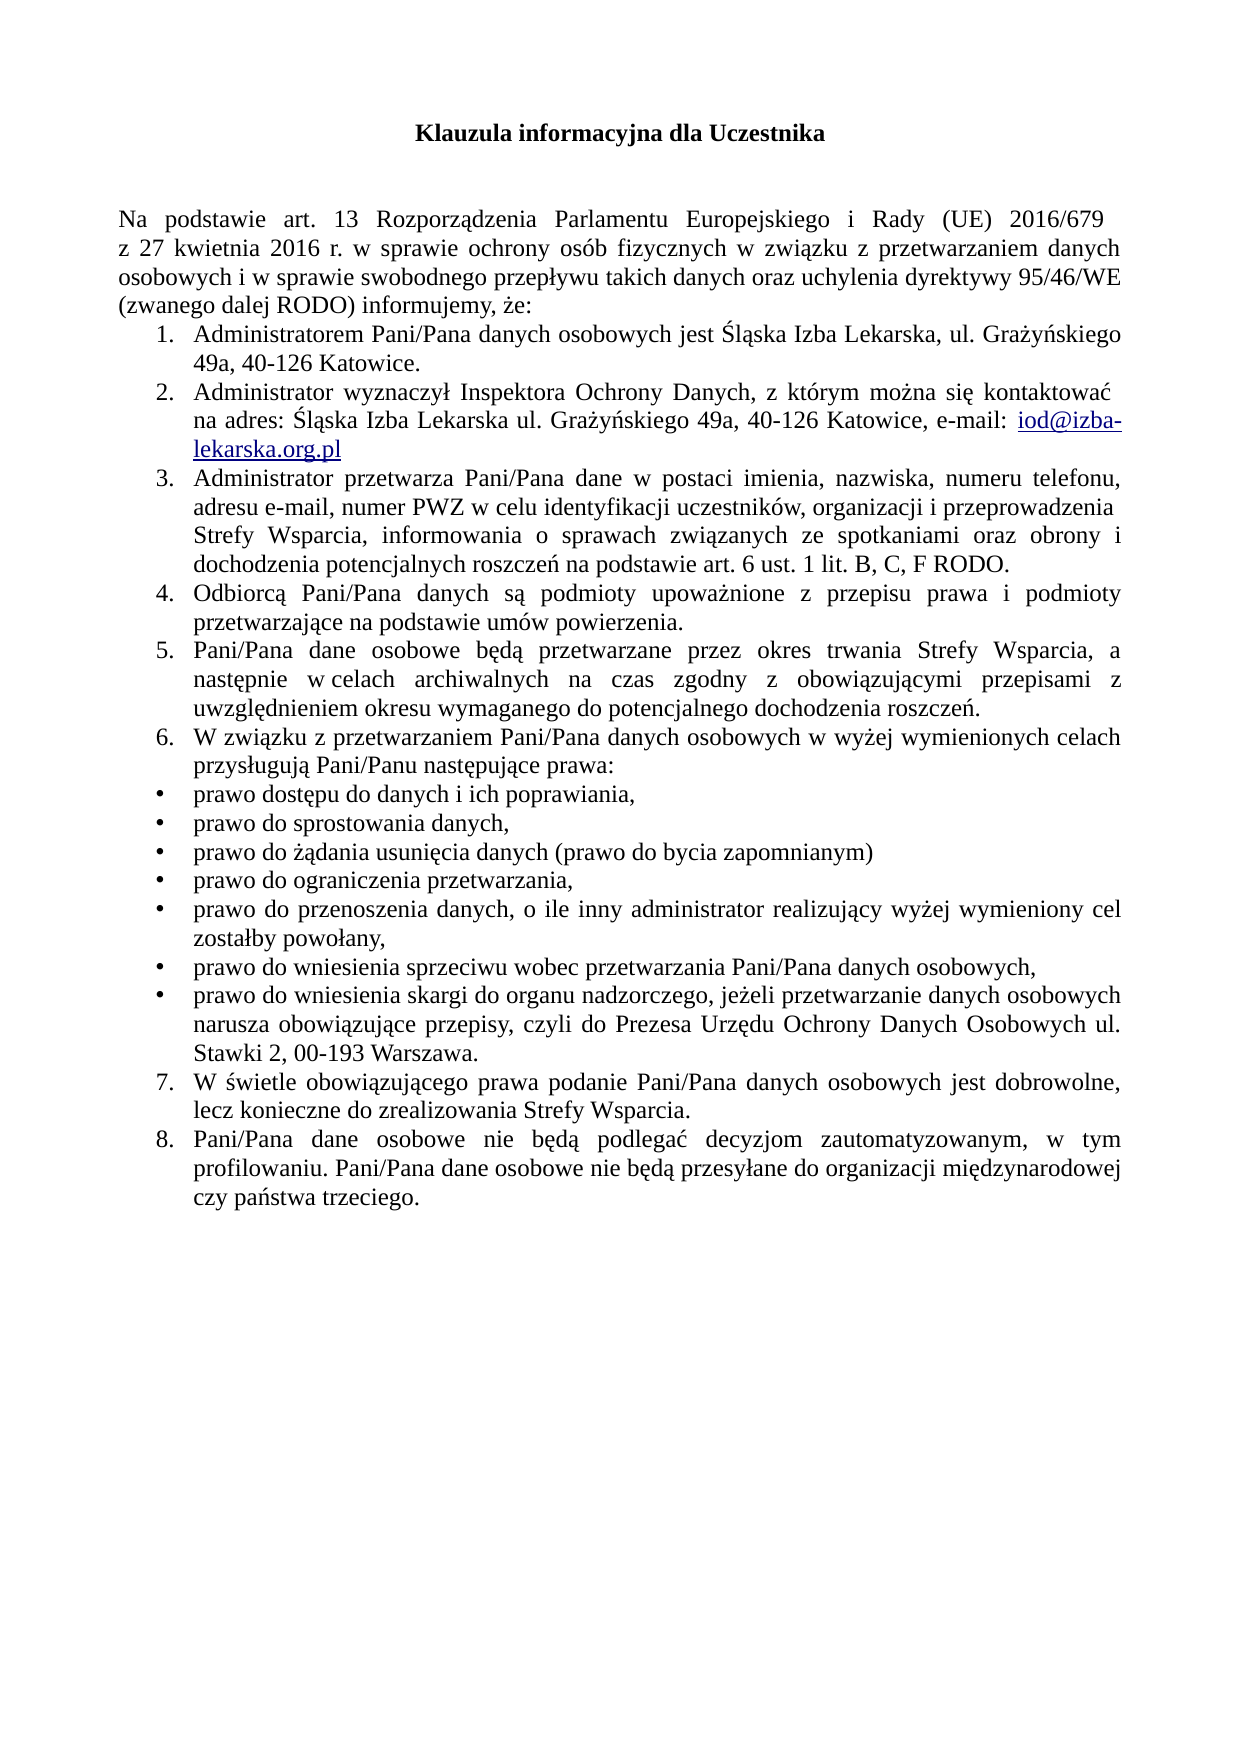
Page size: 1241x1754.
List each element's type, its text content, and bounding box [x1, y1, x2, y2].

list Pani/Pana dane osobowe nie będą podlegać decyzjom zautomatyzowanym, w tym profilowaniu. Pani/Pana dane osobowe nie będą przesyłane do organizacji międzynarodowej czy państwa trzeciego. [156, 1124, 1122, 1211]
list prawo do sprostowania danych, [156, 808, 1122, 837]
list Pani/Pana dane osobowe będą przetwarzane przez okres trwania Strefy Wsparcia, a następnie w celach archiwalnych na czas zgodny z obowiązującymi przepisami z uwzględnieniem okresu wymaganego do potencjalnego dochodzenia roszczeń. [156, 636, 1122, 722]
list W świetle obowiązującego prawa podanie Pani/Pana danych osobowych jest dobrowolne, lecz konieczne do zrealizowania Strefy Wsparcia. [156, 1067, 1122, 1124]
list prawo do wniesienia sprzeciwu wobec przetwarzania Pani/Pana danych osobowych, [156, 952, 1122, 981]
list Administrator wyznaczył Inspektora Ochrony Danych, z którym można się kontaktować na adres: Śląska Izba Lekarska ul. Grażyńskiego 49a, 40-126 Katowice, e-mail: iod@izba-lekarska.org.pl [156, 377, 1122, 463]
text Na podstawie art. 13 Rozporządzenia Parlamentu Europejskiego i Rady (UE) 2016/679 z 27 kwietnia 2016 r. w sprawie ochrony osób fizycznych w związku z przetwarzaniem danych osobowych i w sprawie swobodnego przepływu takich danych oraz uchylenia dyrektywy 95/46/WE (zwanego dalej RODO) informujemy, że: [118, 204, 1122, 319]
list prawo do żądania usunięcia danych (prawo do bycia zapomnianym) [156, 837, 1122, 866]
text Klauzula informacyjna dla Uczestnika [118, 118, 1122, 147]
list prawo dostępu do danych i ich poprawiania, [156, 779, 1122, 808]
list Administrator przetwarza Pani/Pana dane w postaci imienia, nazwiska, numeru telefonu, adresu e-mail, numer PWZ w celu identyfikacji uczestników, organizacji i przeprowadzenia Strefy Wsparcia, informowania o sprawach związanych ze spotkaniami oraz obrony i dochodzenia potencjalnych roszczeń na podstawie art. 6 ust. 1 lit. B, C, F RODO. [156, 463, 1122, 578]
list W związku z przetwarzaniem Pani/Pana danych osobowych w wyżej wymienionych celach przysługują Pani/Panu następujące prawa: [156, 722, 1122, 779]
list prawo do ograniczenia przetwarzania, [156, 866, 1122, 894]
list prawo do przenoszenia danych, o ile inny administrator realizujący wyżej wymieniony cel zostałby powołany, [156, 894, 1122, 952]
list Administratorem Pani/Pana danych osobowych jest Śląska Izba Lekarska, ul. Grażyńskiego 49a, 40-126 Katowice. [156, 319, 1122, 377]
list Odbiorcą Pani/Pana danych są podmioty upoważnione z przepisu prawa i podmioty przetwarzające na podstawie umów powierzenia. [156, 578, 1122, 636]
list prawo do wniesienia skargi do organu nadzorczego, jeżeli przetwarzanie danych osobowych narusza obowiązujące przepisy, czyli do Prezesa Urzędu Ochrony Danych Osobowych ul. Stawki 2, 00-193 Warszawa. [156, 981, 1122, 1067]
